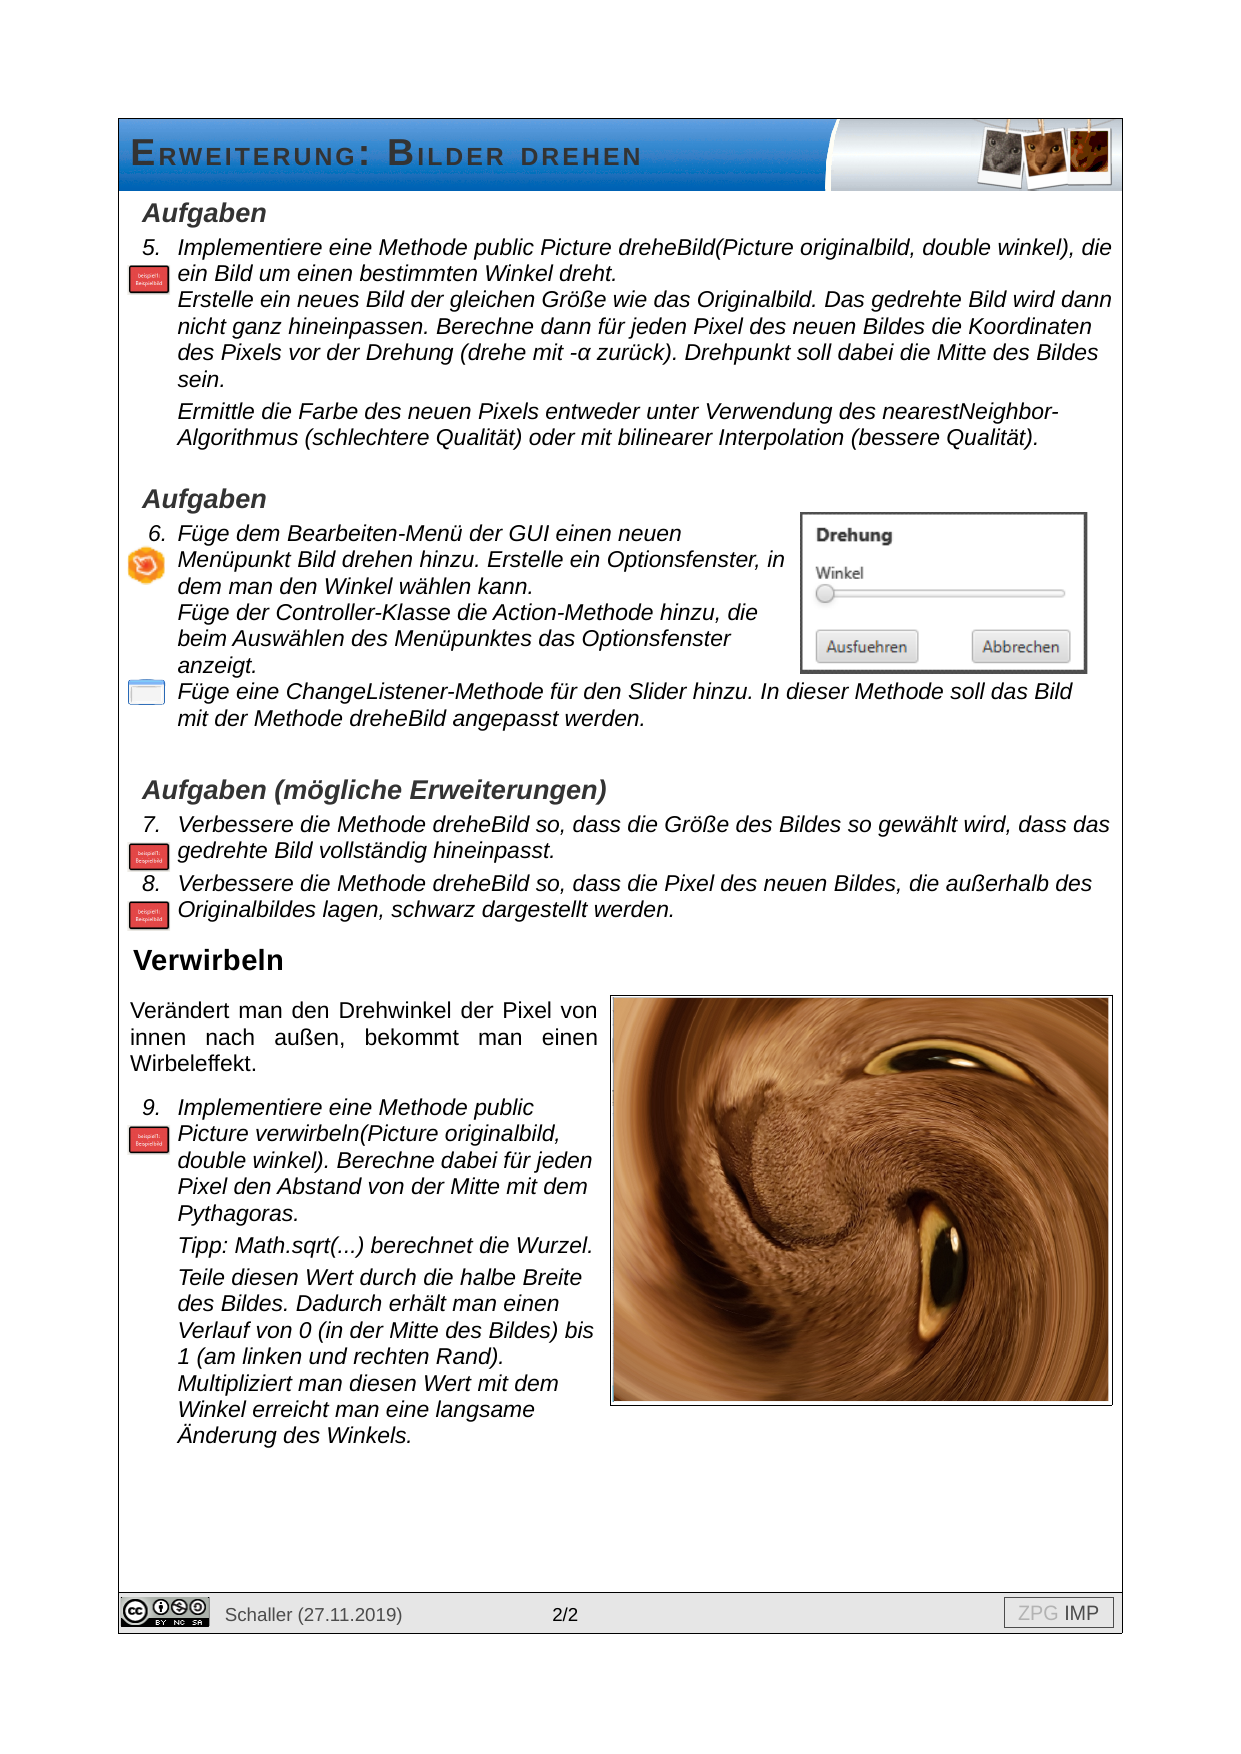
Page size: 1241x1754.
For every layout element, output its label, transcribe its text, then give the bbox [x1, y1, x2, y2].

text Verändert man den Drehwinkel der Pixel von innen nach außen, bekommt man einen Wirbeleffekt. [130, 997, 610, 1076]
text [611, 996, 1112, 1405]
picture [127, 901, 171, 931]
picture [119, 119, 1122, 191]
list Füge dem Bearbeiten-Menü der GUI einen neuen Menüpunkt Bild drehen hinzu. Erstelle ein Optionsfenster, in dem man den Winkel wählen kann. Füge der Controller-Klasse die Action-Methode hinzu, die beim Auswählen des Menüpunktes das Optionsfenster anzeigt. Füge eine ChangeListener-Methode für den Slider hinzu. In dieser Methode soll das Bild mit der Methode dreheBild angepasst werden. [148, 520, 1092, 731]
list Teile diesen Wert durch die halbe Breite des Bildes. Dadurch erhält man einen Verlauf von 0 (in der Mitte des Bildes) bis 1 (am linken und rechten Rand). Multipliziert man diesen Wert mit dem Winkel erreicht man eine langsame Änderung des Winkels. [142, 1264, 1122, 1448]
picture [127, 543, 165, 585]
list Ermittle die Farbe des neuen Pixels entweder unter Verwendung des nearestNeighbor-Algorithmus (schlechtere Qualität) oder mit bilinearer Interpolation (bessere Qualität). [142, 398, 1122, 477]
list Implementiere eine Methode public Picture dreheBild(Picture originalbild, double winkel), die ein Bild um einen bestimmten Winkel dreht. Erstelle ein neues Bild der gleichen Größe wie das Originalbild. Das gedrehte Bild wird dann nicht ganz hineinpassen. Berechne dann für jeden Pixel des neuen Bildes die Koordinaten des Pixels vor der Drehung (drehe mit -α zurück). Drehpunkt soll dabei die Mitte des Bildes sein. [142, 234, 1122, 392]
text Aufgaben [142, 197, 1092, 228]
picture [800, 512, 1088, 674]
list Implementiere eine Methode public Picture verwirbeln(Picture originalbild, double winkel). Berechne dabei für jeden Pixel den Abstand von der Mitte mit dem Pythagoras. [142, 1094, 610, 1226]
list Verbessere die Methode dreheBild so, dass die Größe des Bildes so gewählt wird, dass das gedrehte Bild vollständig hineinpasst. [142, 811, 1122, 864]
text Verwirbeln [130, 940, 1110, 979]
picture [120, 1597, 210, 1627]
picture [127, 842, 171, 872]
list Verbessere die Methode dreheBild so, dass die Pixel des neuen Bildes, die außerhalb des Originalbildes lagen, schwarz dargestellt werden. [142, 870, 1122, 922]
text Aufgaben [142, 483, 1092, 514]
picture [127, 1125, 171, 1155]
list Tipp: Math.sqrt(...) berechnet die Wurzel. [142, 1232, 610, 1258]
text Aufgaben (mögliche Erweiterungen) [142, 774, 1092, 805]
picture [612, 997, 1109, 1402]
picture [127, 265, 171, 295]
